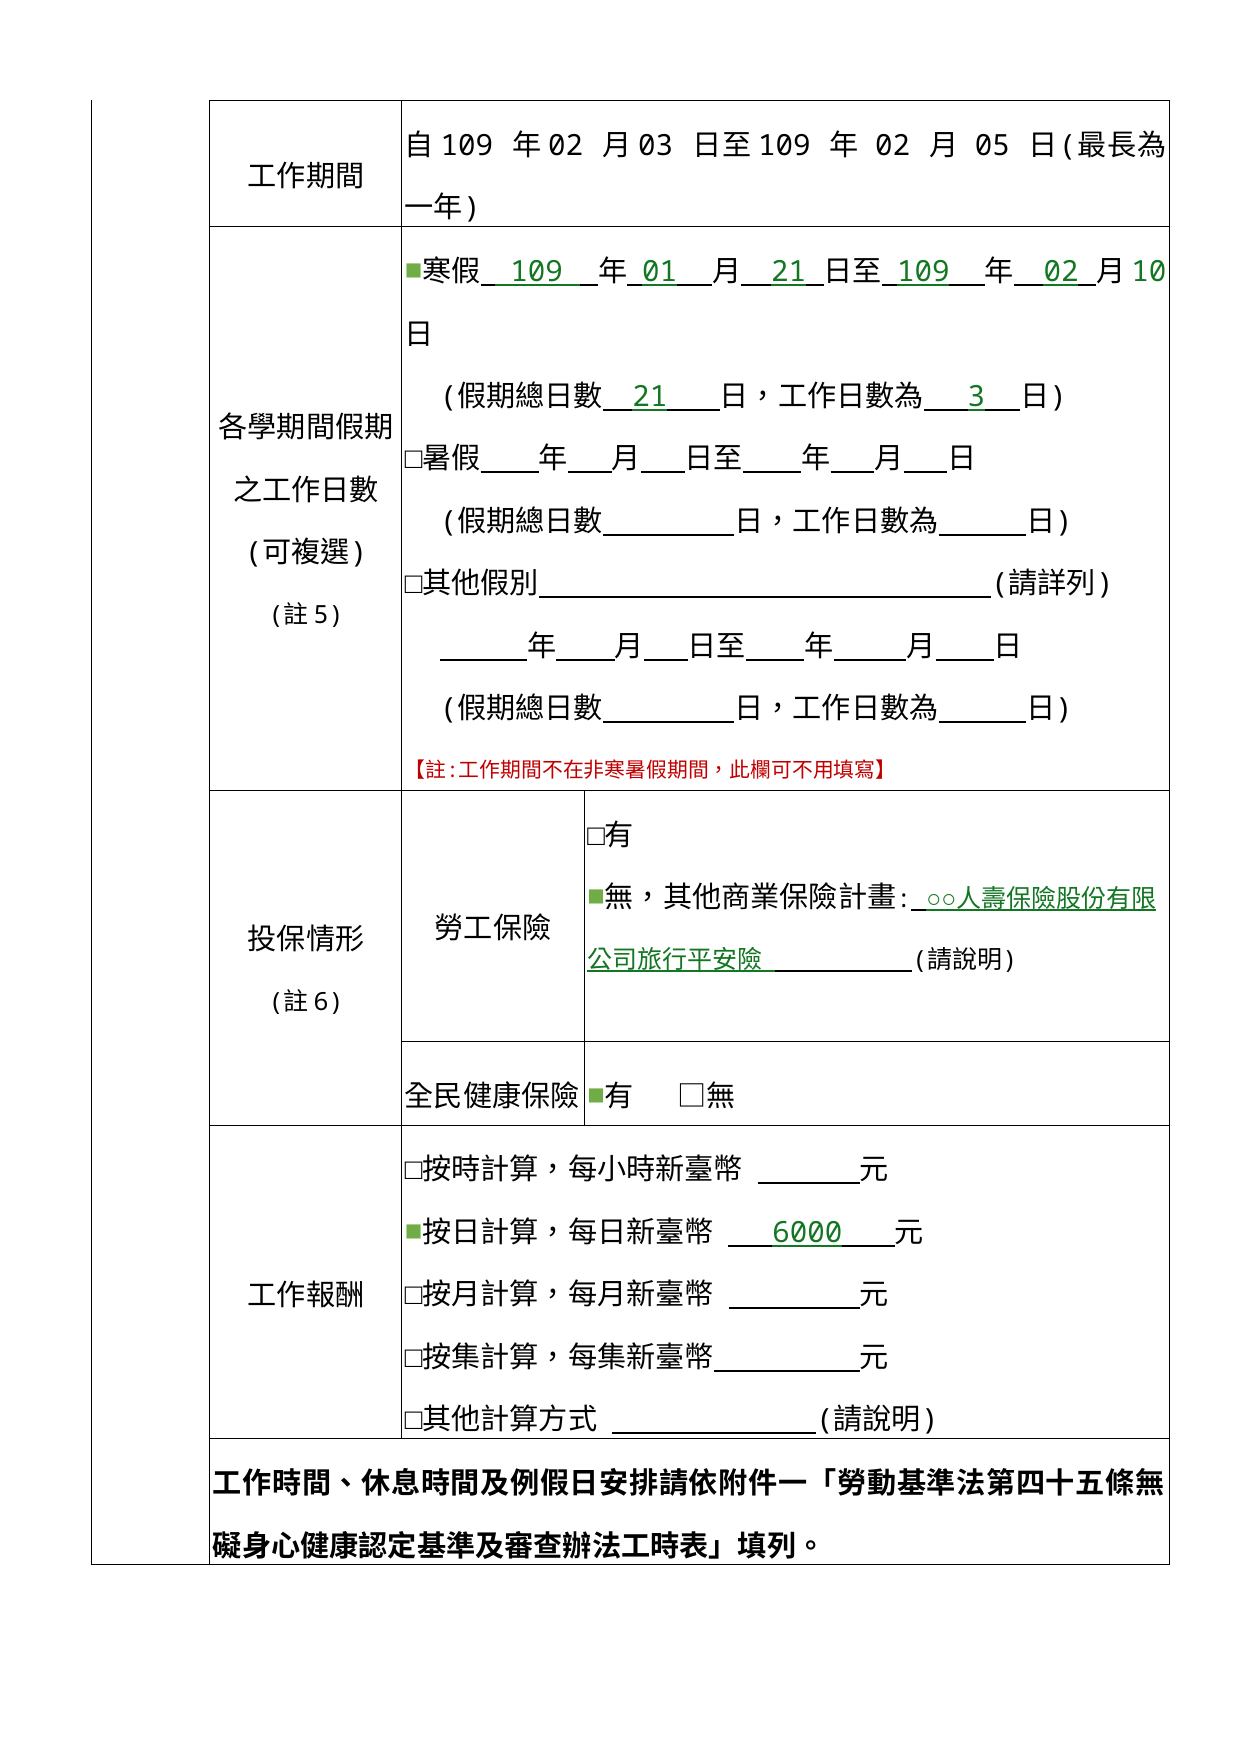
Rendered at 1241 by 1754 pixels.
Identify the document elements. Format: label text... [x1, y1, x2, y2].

table_cell 投保情形 (註6) [210, 791, 401, 1124]
table_cell ■寒假 109 年 01 月 21 日至 109 年 02 月10 日 (假期總日數 21 日，工作日數為 3 日) □暑假 年 月 日至 年 月 日 (假期總日數 日，工作日數為 日) □其他假別 (請詳列) 年 月 日至 年 月 日 (假期總日數 日，工作日數為 日) 【註:工作期間不在非寒暑假期間，此欄可不用填寫】 [402, 227, 1169, 790]
table_cell ■有 □無 [585, 1042, 1169, 1124]
table_cell 自109 年02 月03 日至109 年 02 月 05 日(最長為一年) [402, 101, 1169, 226]
table_cell □按時計算，每小時新臺幣 元 ■按日計算，每日新臺幣 6000 元 □按月計算，每月新臺幣 元 □按集計算，每集新臺幣 元 □其他計算方式 (請說明) [402, 1126, 1169, 1438]
table_cell 工作期間 [210, 101, 401, 226]
table_cell 勞工保險 [402, 791, 584, 1041]
table_cell 工作時間、休息時間及例假日安排請依附件一「勞動基準法第四十五條無礙身心健康認定基準及審查辦法工時表」填列。 [210, 1439, 1169, 1564]
table_cell 全民健康保險 [402, 1042, 584, 1124]
table_cell 各學期間假期之工作日數 (可複選) (註5) [210, 227, 401, 790]
table_cell □有 ■無，其他商業保險計畫: ○○人壽保險股份有限公司旅行平安險 (請說明) [585, 791, 1169, 1041]
table_cell 工作報酬 [210, 1126, 401, 1438]
table_cell [92, 100, 209, 790]
table_cell [92, 790, 209, 1564]
